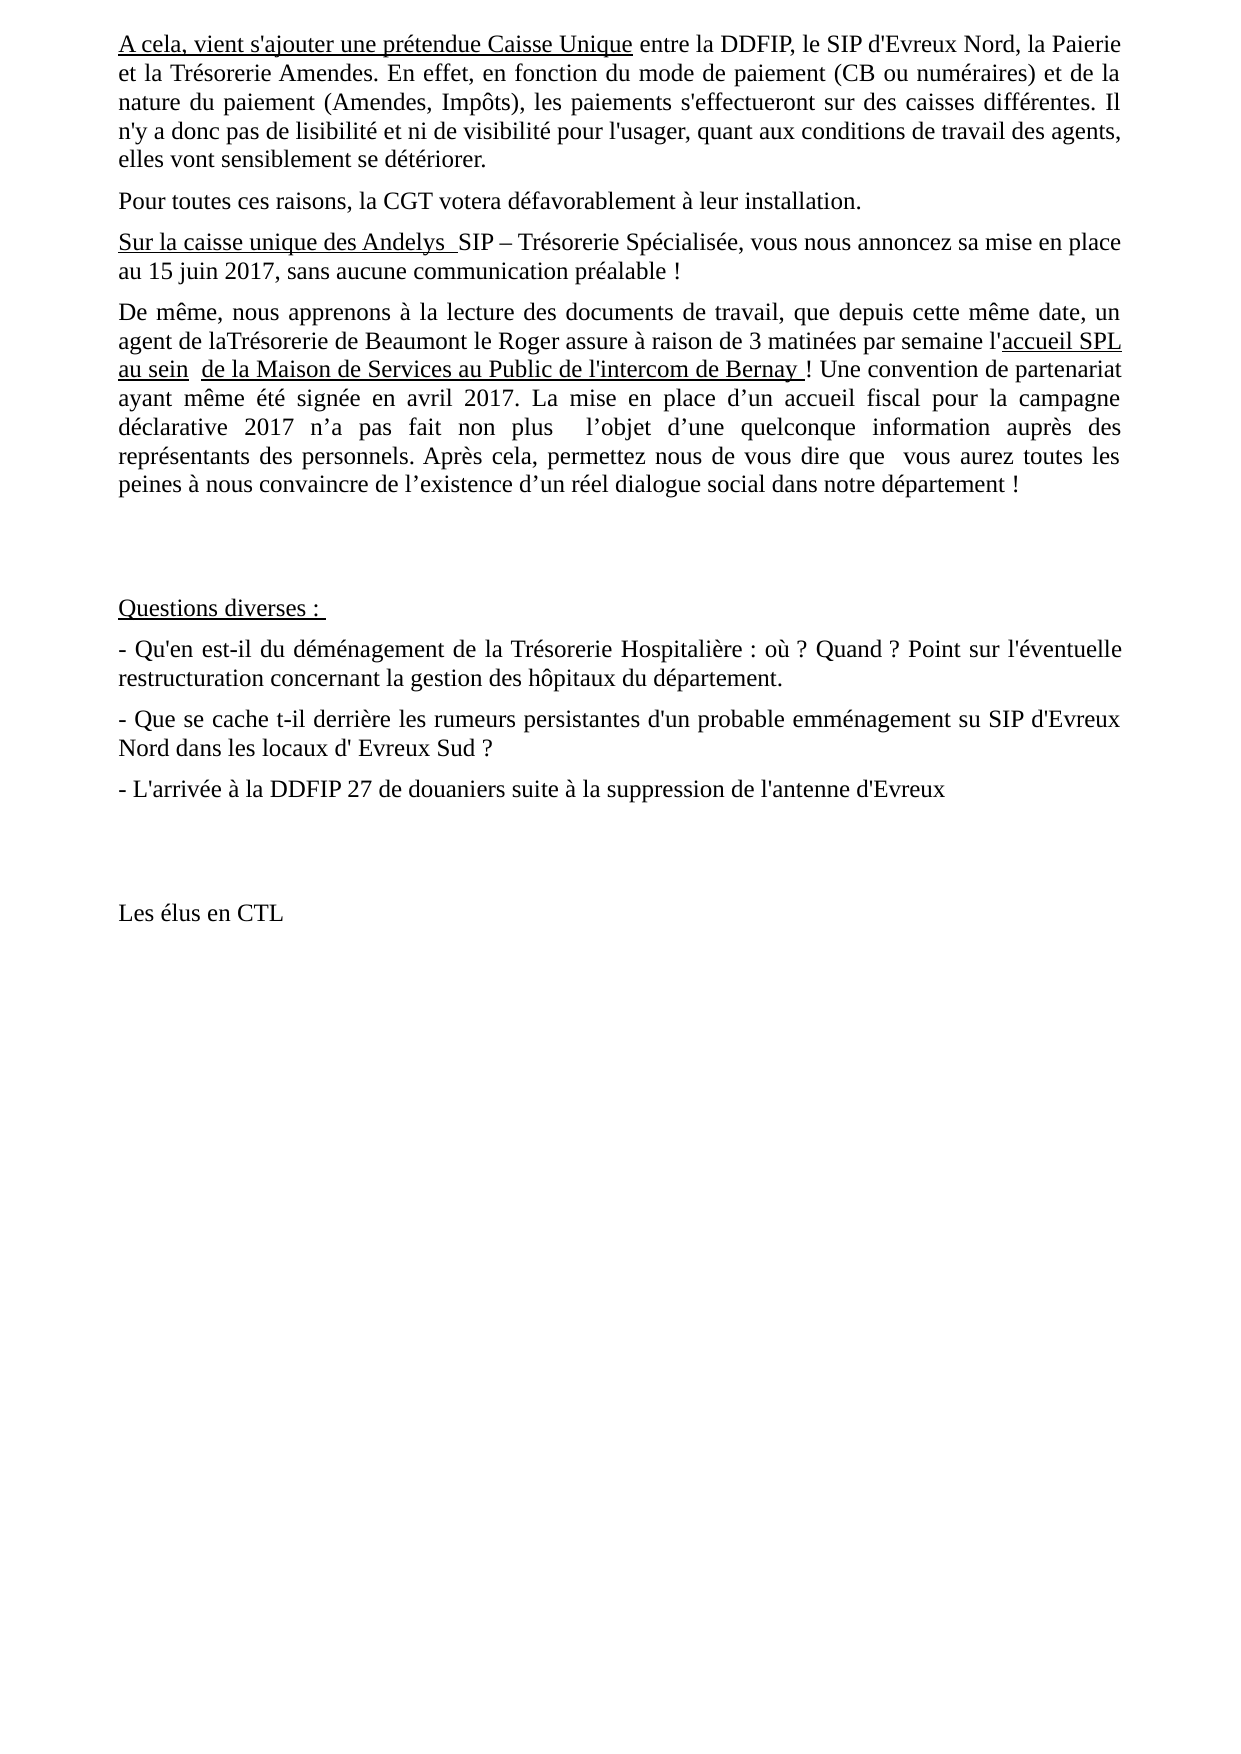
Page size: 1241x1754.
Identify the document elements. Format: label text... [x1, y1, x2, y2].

text - L'arrivée à la DDFIP 27 de douaniers suite à la suppression de l'antenne d'Evreux [118, 774, 1122, 803]
text Pour toutes ces raisons, la CGT votera défavorablement à leur installation. [118, 186, 1122, 214]
text - Qu'en est-il du déménagement de la Trésorerie Hospitalière : où ? Quand ? Point sur l'éventuelle restructuration concernant la gestion des hôpitaux du département. [118, 634, 1122, 692]
text A cela, vient s'ajouter une prétendue Caisse Unique entre la DDFIP, le SIP d'Evreux Nord, la Paierie et la Trésorerie Amendes. En effet, en fonction du mode de paiement (CB ou numéraires) et de la nature du paiement (Amendes, Impôts), les paiements s'effectueront sur des caisses différentes. Il n'y a donc pas de lisibilité et ni de visibilité pour l'usager, quant aux conditions de travail des agents, elles vont sensiblement se détériorer. [118, 29, 1122, 173]
text Questions diverses : [118, 593, 1122, 622]
text De même, nous apprenons à la lecture des documents de travail, que depuis cette même date, un agent de laTrésorerie de Beaumont le Roger assure à raison de 3 matinées par semaine l'accueil SPL au sein de la Maison de Services au Public de l'intercom de Bernay ! Une convention de partenariat ayant même été signée en avril 2017. La mise en place d’un accueil fiscal pour la campagne déclarative 2017 n’a pas fait non plus l’objet d’une quelconque information auprès des représentants des personnels. Après cela, permettez nous de vous dire que vous aurez toutes les peines à nous convaincre de l’existence d’un réel dialogue social dans notre département ! [118, 297, 1122, 498]
text Sur la caisse unique des Andelys SIP – Trésorerie Spécialisée, vous nous annoncez sa mise en place au 15 juin 2017, sans aucune communication préalable ! [118, 227, 1122, 284]
text Les élus en CTL [118, 898, 1122, 927]
text - Que se cache t-il derrière les rumeurs persistantes d'un probable emménagement su SIP d'Evreux Nord dans les locaux d' Evreux Sud ? [118, 704, 1122, 762]
